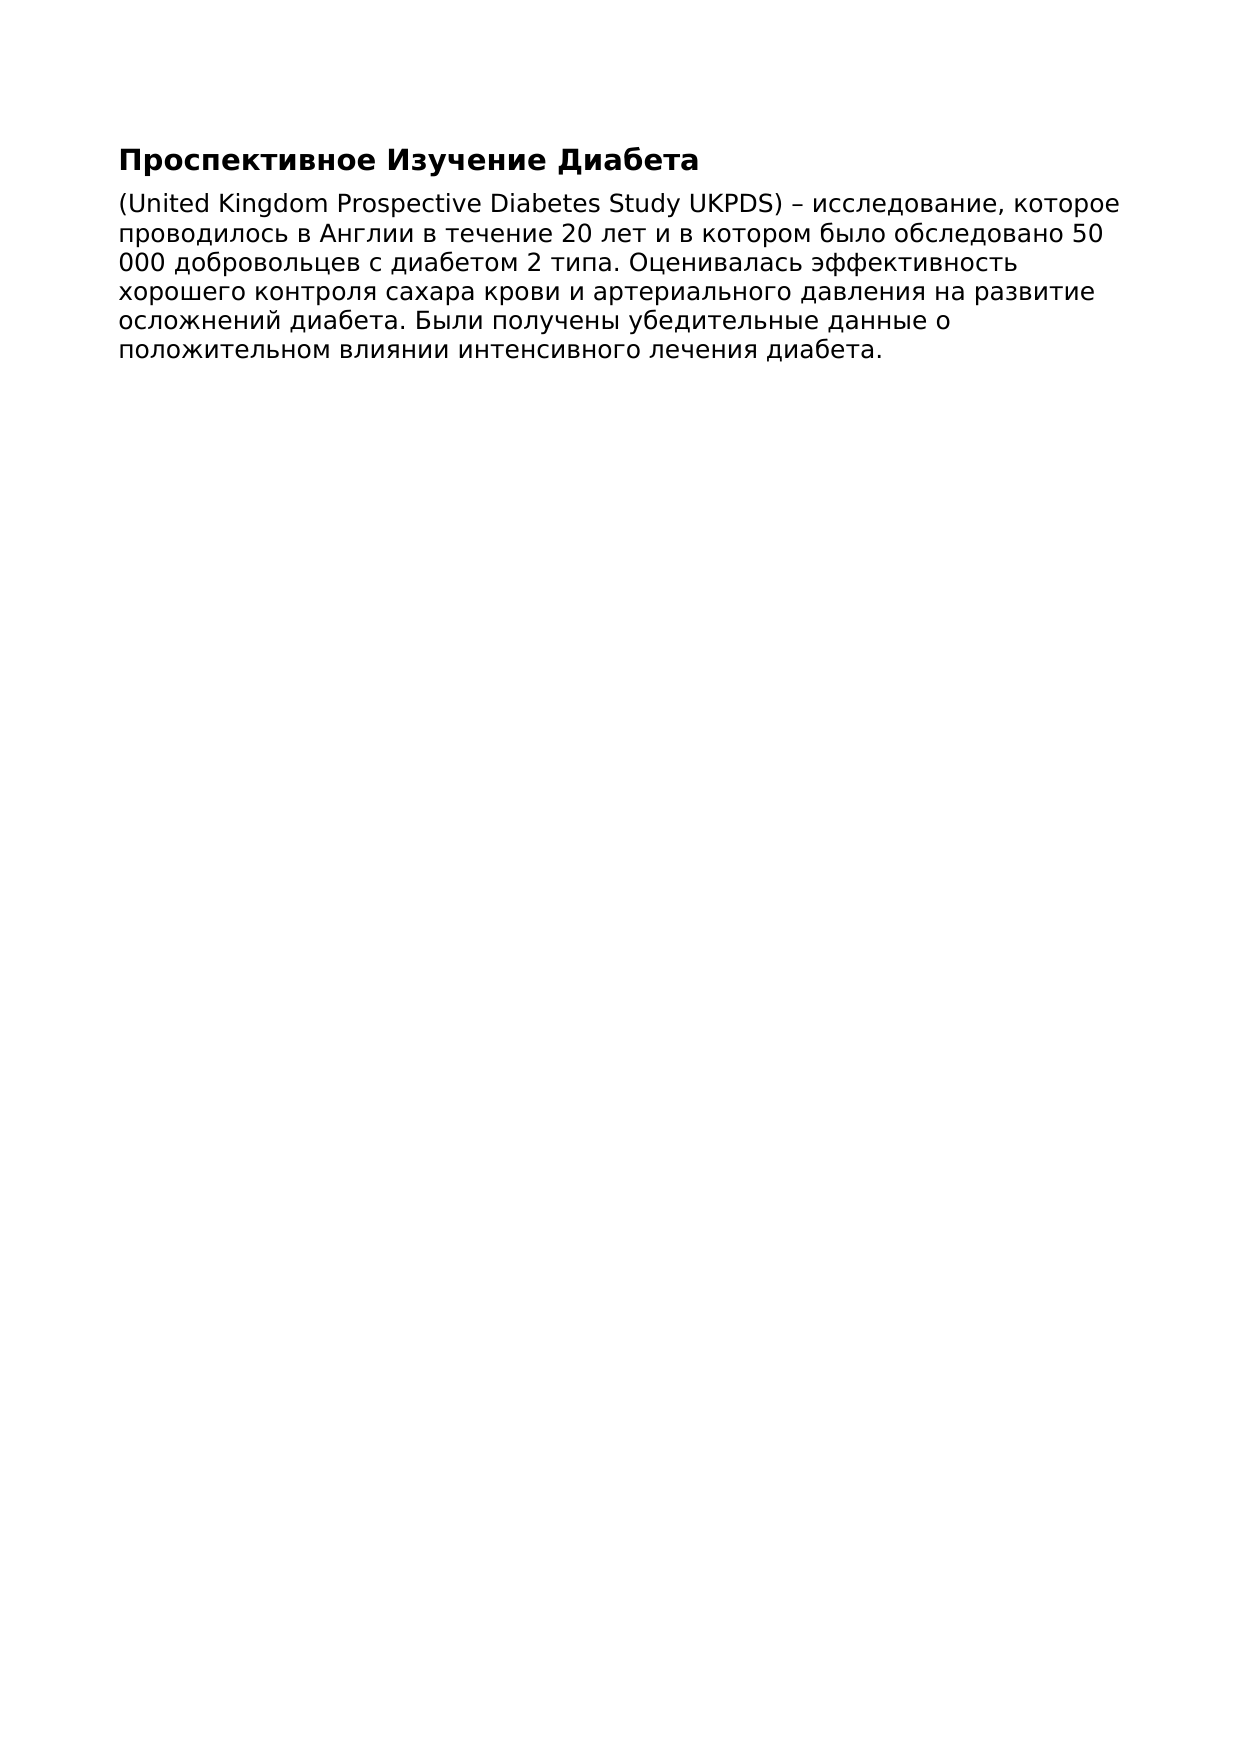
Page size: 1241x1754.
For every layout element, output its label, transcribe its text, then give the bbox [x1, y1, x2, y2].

text (United Kingdom Prospective Diabetes Study UKPDS) – исследование, которое проводилось в Англии в течение 20 лет и в котором было обследовано 50 000 добровольцев с диабетом 2 типа. Оценивалась эффективность хорошего контроля сахара крови и артериального давления на развитие осложнений диабета. Были получены убедительные данные о положительном влиянии интенсивного лечения диабета. [118, 189, 1122, 364]
subtitle Проспективное Изучение Диабета [118, 143, 1122, 177]
